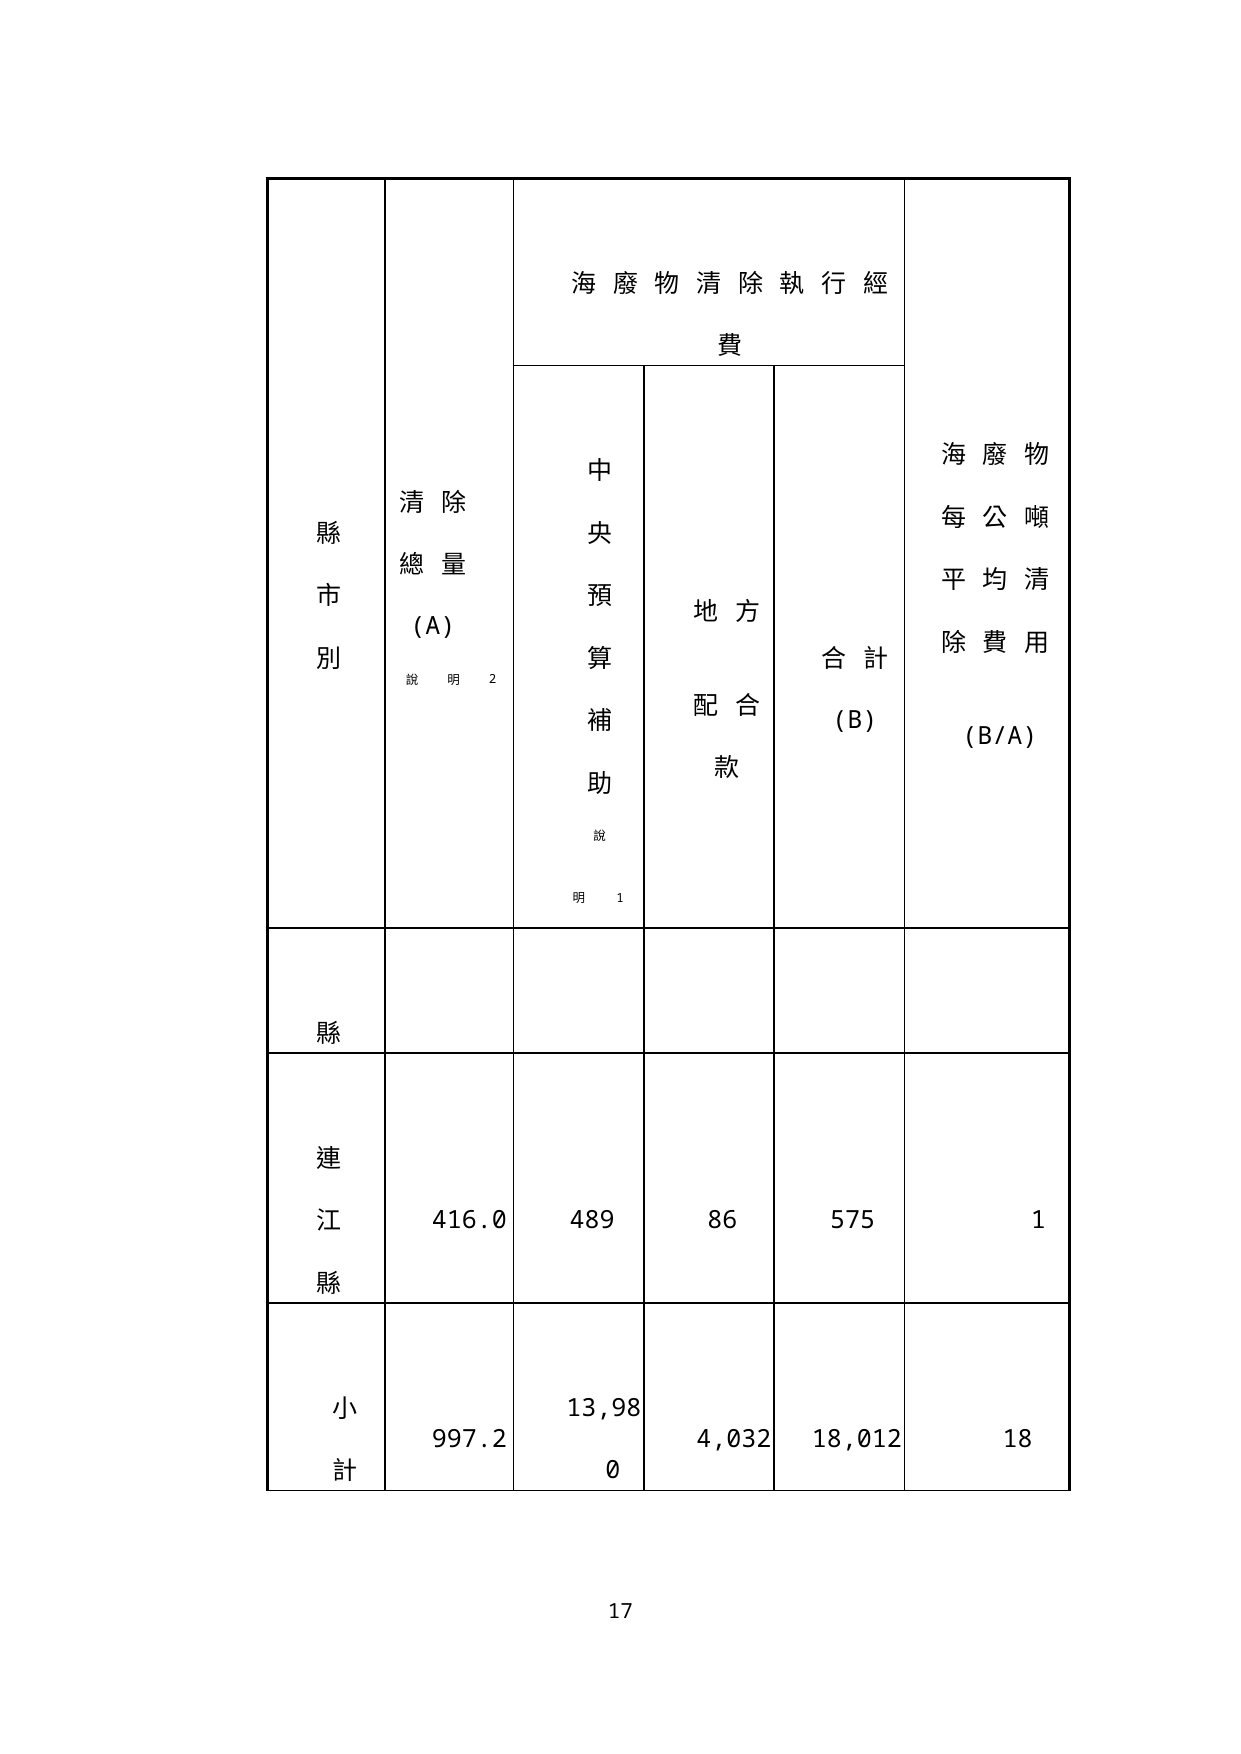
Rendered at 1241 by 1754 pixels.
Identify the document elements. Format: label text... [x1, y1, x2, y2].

table_header 縣市別 [269, 180, 384, 927]
table_header 海廢物每公噸平均清除費用 (B/A) [905, 180, 1068, 927]
table_cell 連江縣 [269, 1054, 384, 1302]
table_cell 4,032 [645, 1304, 773, 1490]
table_cell 13,980 [514, 1304, 643, 1490]
table_cell 18,012 [775, 1304, 904, 1490]
table_cell 中央預算補助說明1 [514, 366, 643, 927]
table_cell 縣 [269, 929, 384, 1052]
table_cell [905, 929, 1068, 1052]
table_cell 地方 配合款 [645, 366, 773, 927]
table_cell [514, 929, 643, 1052]
table_cell 86 [645, 1054, 773, 1302]
table_cell 1 [905, 1054, 1068, 1302]
table_header 清除總量(A)說明2 [386, 180, 513, 927]
table_header 海廢物清除執行經費 [514, 180, 904, 365]
table_cell [386, 929, 513, 1052]
table_cell [645, 929, 773, 1052]
table_cell [775, 929, 904, 1052]
table_cell 575 [775, 1054, 904, 1302]
table_cell 489 [514, 1054, 643, 1302]
table_cell 合計(B) [775, 366, 904, 927]
table_cell 416.0 [386, 1054, 513, 1302]
table_cell 997.2 [386, 1304, 513, 1490]
table_cell 小計 [269, 1304, 384, 1490]
table_cell 18 [905, 1304, 1068, 1490]
